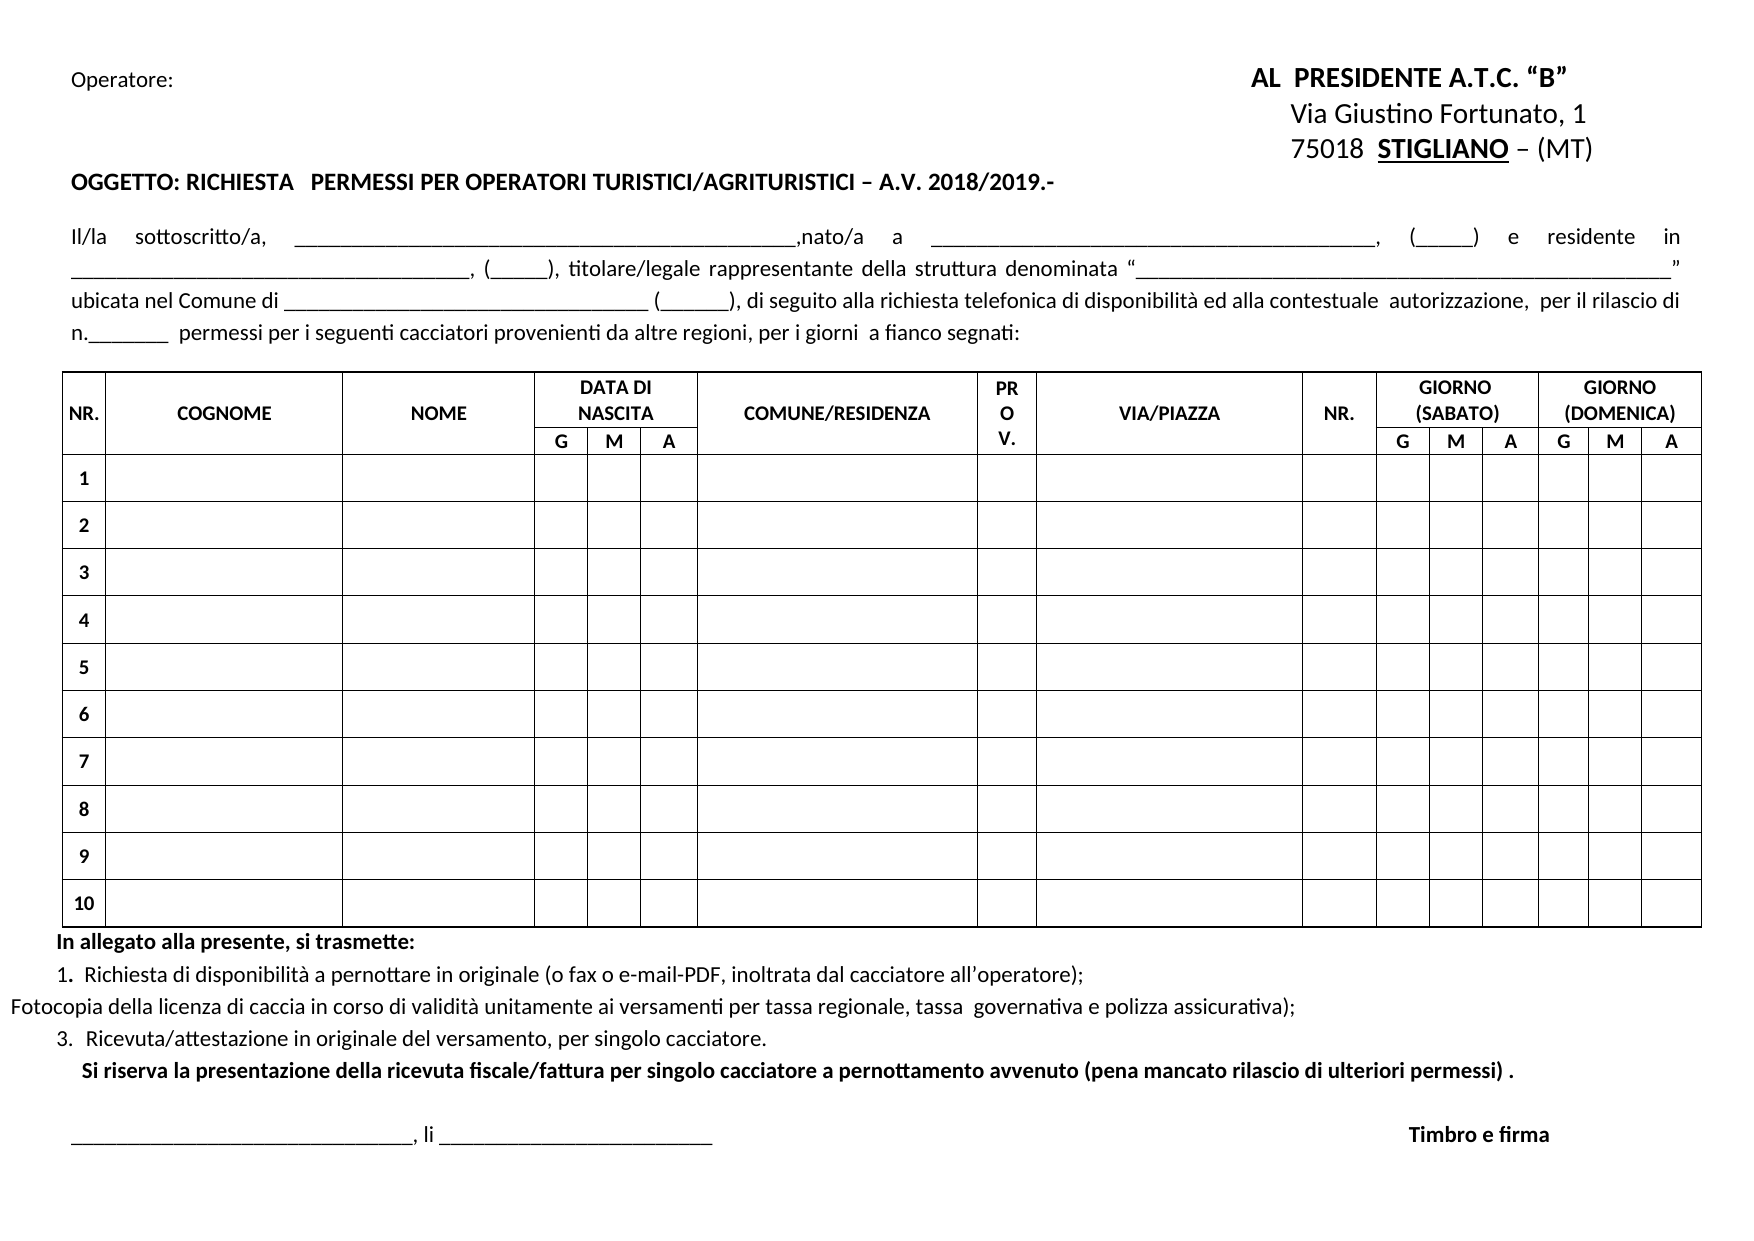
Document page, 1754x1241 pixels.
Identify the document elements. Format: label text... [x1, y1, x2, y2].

table_header COGNOME [106, 373, 342, 453]
table_header PROV. [978, 373, 1036, 453]
table_cell [641, 691, 697, 737]
table_cell [698, 644, 977, 690]
table_cell [641, 549, 697, 595]
table_cell [1377, 880, 1429, 926]
list Fotocopia della licenza di caccia in corso di validità unitamente ai versamenti per tassa regionale, tassa governativa e polizza assicurativa); [0, 992, 1683, 1020]
table_cell [588, 549, 640, 595]
table_cell [698, 833, 977, 879]
table_cell [641, 455, 697, 501]
table_cell [978, 691, 1036, 737]
table_cell [1303, 502, 1376, 548]
table_cell [588, 502, 640, 548]
table_cell [1377, 455, 1429, 501]
table_cell [698, 738, 977, 784]
table_cell [698, 596, 977, 643]
text Il/la sottoscritto/a, ____________________________________________,nato/a a _______________________________________, (_____) e residente in ___________________________________, (_____), titolare/legale rappresentante della struttura denominata “_______________________________________________” ubicata nel Comune di ________________________________ (______), di seguito alla richiesta telefonica di disponibilità ed alla contestuale autorizzazione, per il rilascio di n._______ permessi per i seguenti cacciatori provenienti da altre regioni, per i giorni a fianco segnati: [71, 222, 1683, 346]
table_cell [1303, 691, 1376, 737]
table_cell [106, 455, 342, 501]
table_cell [1642, 644, 1701, 690]
table_cell [1483, 738, 1538, 784]
table_cell 3 [63, 549, 105, 595]
table_cell [343, 691, 534, 737]
table_cell [1539, 833, 1588, 879]
table_cell [1483, 455, 1538, 501]
list Ricevuta/attestazione in originale del versamento, per singolo cacciatore. [56, 1024, 1683, 1052]
table_cell [343, 738, 534, 784]
table_header GIORNO (DOMENICA) [1539, 373, 1701, 427]
table_cell [641, 880, 697, 926]
table_cell [1589, 833, 1641, 879]
table_cell [1539, 644, 1588, 690]
table_cell 9 [63, 833, 105, 879]
table_cell [1642, 738, 1701, 784]
table_cell [978, 644, 1036, 690]
table_cell [535, 786, 587, 832]
table_cell [106, 833, 342, 879]
table_cell [1430, 738, 1482, 784]
table_cell [343, 502, 534, 548]
table_cell [978, 880, 1036, 926]
table_cell [1642, 691, 1701, 737]
table_header NR. [1303, 373, 1376, 453]
table_cell [1377, 786, 1429, 832]
text OGGETTO: RICHIESTA PERMESSI PER OPERATORI TURISTICI/AGRITURISTICI – A.V. 2018/2019.- [71, 166, 1683, 196]
text Operatore: AL PRESIDENTE A.T.C. “B” [71, 59, 1683, 95]
table_cell [343, 833, 534, 879]
table_cell [1037, 596, 1302, 643]
table_cell [641, 738, 697, 784]
table_cell [1539, 880, 1588, 926]
table_cell [1377, 502, 1429, 548]
table_cell [1377, 644, 1429, 690]
table_cell [106, 549, 342, 595]
table_cell [535, 549, 587, 595]
table_cell 1 [63, 455, 105, 501]
table_cell [1377, 833, 1429, 879]
table_cell [106, 502, 342, 548]
table_cell [978, 833, 1036, 879]
table_cell [1483, 596, 1538, 643]
table_cell [1037, 738, 1302, 784]
table_cell [698, 455, 977, 501]
table_cell [978, 738, 1036, 784]
table_cell [588, 833, 640, 879]
table_cell [1589, 738, 1641, 784]
table_header COMUNE/RESIDENZA [698, 373, 977, 453]
table_cell [1483, 691, 1538, 737]
table_cell [535, 880, 587, 926]
table_cell 10 [63, 880, 105, 926]
table_header GIORNO (SABATO) [1377, 373, 1538, 427]
table_cell [1303, 644, 1376, 690]
table_header NOME [343, 373, 534, 453]
table_cell 8 [63, 786, 105, 832]
table_cell [1539, 786, 1588, 832]
table_cell [1037, 502, 1302, 548]
table_cell M [588, 428, 640, 453]
table_cell [1589, 691, 1641, 737]
table_cell [588, 455, 640, 501]
table_cell [1642, 880, 1701, 926]
table_cell [641, 786, 697, 832]
table_cell [1589, 644, 1641, 690]
table_cell [1589, 502, 1641, 548]
table_cell A [1642, 428, 1701, 453]
table_cell [535, 691, 587, 737]
table_cell [1037, 833, 1302, 879]
table_cell [698, 502, 977, 548]
table_header VIA/PIAZZA [1037, 373, 1302, 453]
table_cell [978, 549, 1036, 595]
table_cell [1377, 691, 1429, 737]
table_cell 2 [63, 502, 105, 548]
table_cell [641, 502, 697, 548]
table_cell [343, 880, 534, 926]
table_cell [535, 833, 587, 879]
table_cell [1303, 455, 1376, 501]
table_cell [1483, 786, 1538, 832]
table_cell [1483, 833, 1538, 879]
table_cell [641, 833, 697, 879]
table_cell [1303, 880, 1376, 926]
table_header NR. [63, 373, 105, 453]
table_cell [106, 738, 342, 784]
table_cell [1430, 833, 1482, 879]
table_cell [1483, 549, 1538, 595]
text 1. Richiesta di disponibilità a pernottare in originale (o fax o e-mail-PDF, inoltrata dal cacciatore all’operatore); [56, 960, 1683, 988]
table_cell [641, 644, 697, 690]
table_cell [1377, 738, 1429, 784]
table_cell [1642, 596, 1701, 643]
table_cell [978, 596, 1036, 643]
table_cell [1642, 549, 1701, 595]
table_cell [1539, 502, 1588, 548]
table_cell [1430, 455, 1482, 501]
table_cell 7 [63, 738, 105, 784]
text ______________________________, li ________________________ Timbro e firma [71, 1121, 1683, 1149]
table_cell A [1483, 428, 1538, 453]
table_cell [1642, 833, 1701, 879]
table_cell [641, 596, 697, 643]
table_cell [535, 596, 587, 643]
table_cell [343, 455, 534, 501]
table_cell [588, 596, 640, 643]
table_cell [1430, 691, 1482, 737]
table_cell [1430, 880, 1482, 926]
table_cell [698, 691, 977, 737]
table_cell [978, 455, 1036, 501]
table_cell [106, 644, 342, 690]
table_cell [1589, 549, 1641, 595]
text 75018 STIGLIANO – (MT) [71, 130, 1683, 166]
table_cell [343, 644, 534, 690]
table_cell [588, 786, 640, 832]
table_cell [698, 880, 977, 926]
table_cell [1303, 738, 1376, 784]
table_cell [1037, 549, 1302, 595]
table_cell A [641, 428, 697, 453]
table_cell [1377, 596, 1429, 643]
table_cell [1430, 786, 1482, 832]
table_cell [343, 786, 534, 832]
table_cell [106, 691, 342, 737]
table_cell [1483, 880, 1538, 926]
table_cell [1589, 455, 1641, 501]
table_cell [1642, 786, 1701, 832]
text Via Giustino Fortunato, 1 [71, 95, 1683, 130]
table_cell [698, 786, 977, 832]
table_cell [1430, 596, 1482, 643]
table_cell G [1539, 428, 1588, 453]
table_cell [1589, 596, 1641, 643]
table_cell [978, 502, 1036, 548]
table_cell [588, 644, 640, 690]
table_cell 6 [63, 691, 105, 737]
table_cell [1589, 880, 1641, 926]
table_cell [978, 786, 1036, 832]
table_cell [1539, 549, 1588, 595]
table_cell [1642, 502, 1701, 548]
table_cell [1430, 502, 1482, 548]
table_cell [1037, 880, 1302, 926]
table_cell [1377, 549, 1429, 595]
table_cell [588, 738, 640, 784]
table_cell [1539, 596, 1588, 643]
table_cell [1303, 833, 1376, 879]
table_cell 4 [63, 596, 105, 643]
table_header DATA DI NASCITA [535, 373, 697, 427]
table_cell [535, 738, 587, 784]
table_cell [1037, 691, 1302, 737]
table_cell [1430, 644, 1482, 690]
table_cell [1642, 455, 1701, 501]
table_cell [1539, 691, 1588, 737]
table_cell M [1430, 428, 1482, 453]
table_cell [1539, 738, 1588, 784]
table_cell 5 [63, 644, 105, 690]
table_cell [343, 596, 534, 643]
table_cell [535, 644, 587, 690]
table_cell [1037, 786, 1302, 832]
table_cell [1037, 644, 1302, 690]
text In allegato alla presente, si trasmette: [56, 927, 1683, 956]
table_cell [535, 455, 587, 501]
table_cell [1430, 549, 1482, 595]
table_cell [106, 786, 342, 832]
table_cell [106, 880, 342, 926]
table_cell G [535, 428, 587, 453]
table_cell [535, 502, 587, 548]
table_cell [1483, 644, 1538, 690]
table_cell [1037, 455, 1302, 501]
table_cell [1303, 549, 1376, 595]
table_cell [1483, 502, 1538, 548]
table_cell [106, 596, 342, 643]
table_cell [1303, 786, 1376, 832]
table_cell [343, 549, 534, 595]
table_cell [1539, 455, 1588, 501]
table_cell [588, 880, 640, 926]
table_cell [1303, 596, 1376, 643]
text Si riserva la presentazione della ricevuta fiscale/fattura per singolo cacciatore a pernottamento avvenuto (pena mancato rilascio di ulteriori permessi) . [56, 1056, 1683, 1084]
table_cell [588, 691, 640, 737]
table_cell M [1589, 428, 1641, 453]
table_cell [1589, 786, 1641, 832]
table_cell [698, 549, 977, 595]
table_cell G [1377, 428, 1429, 453]
